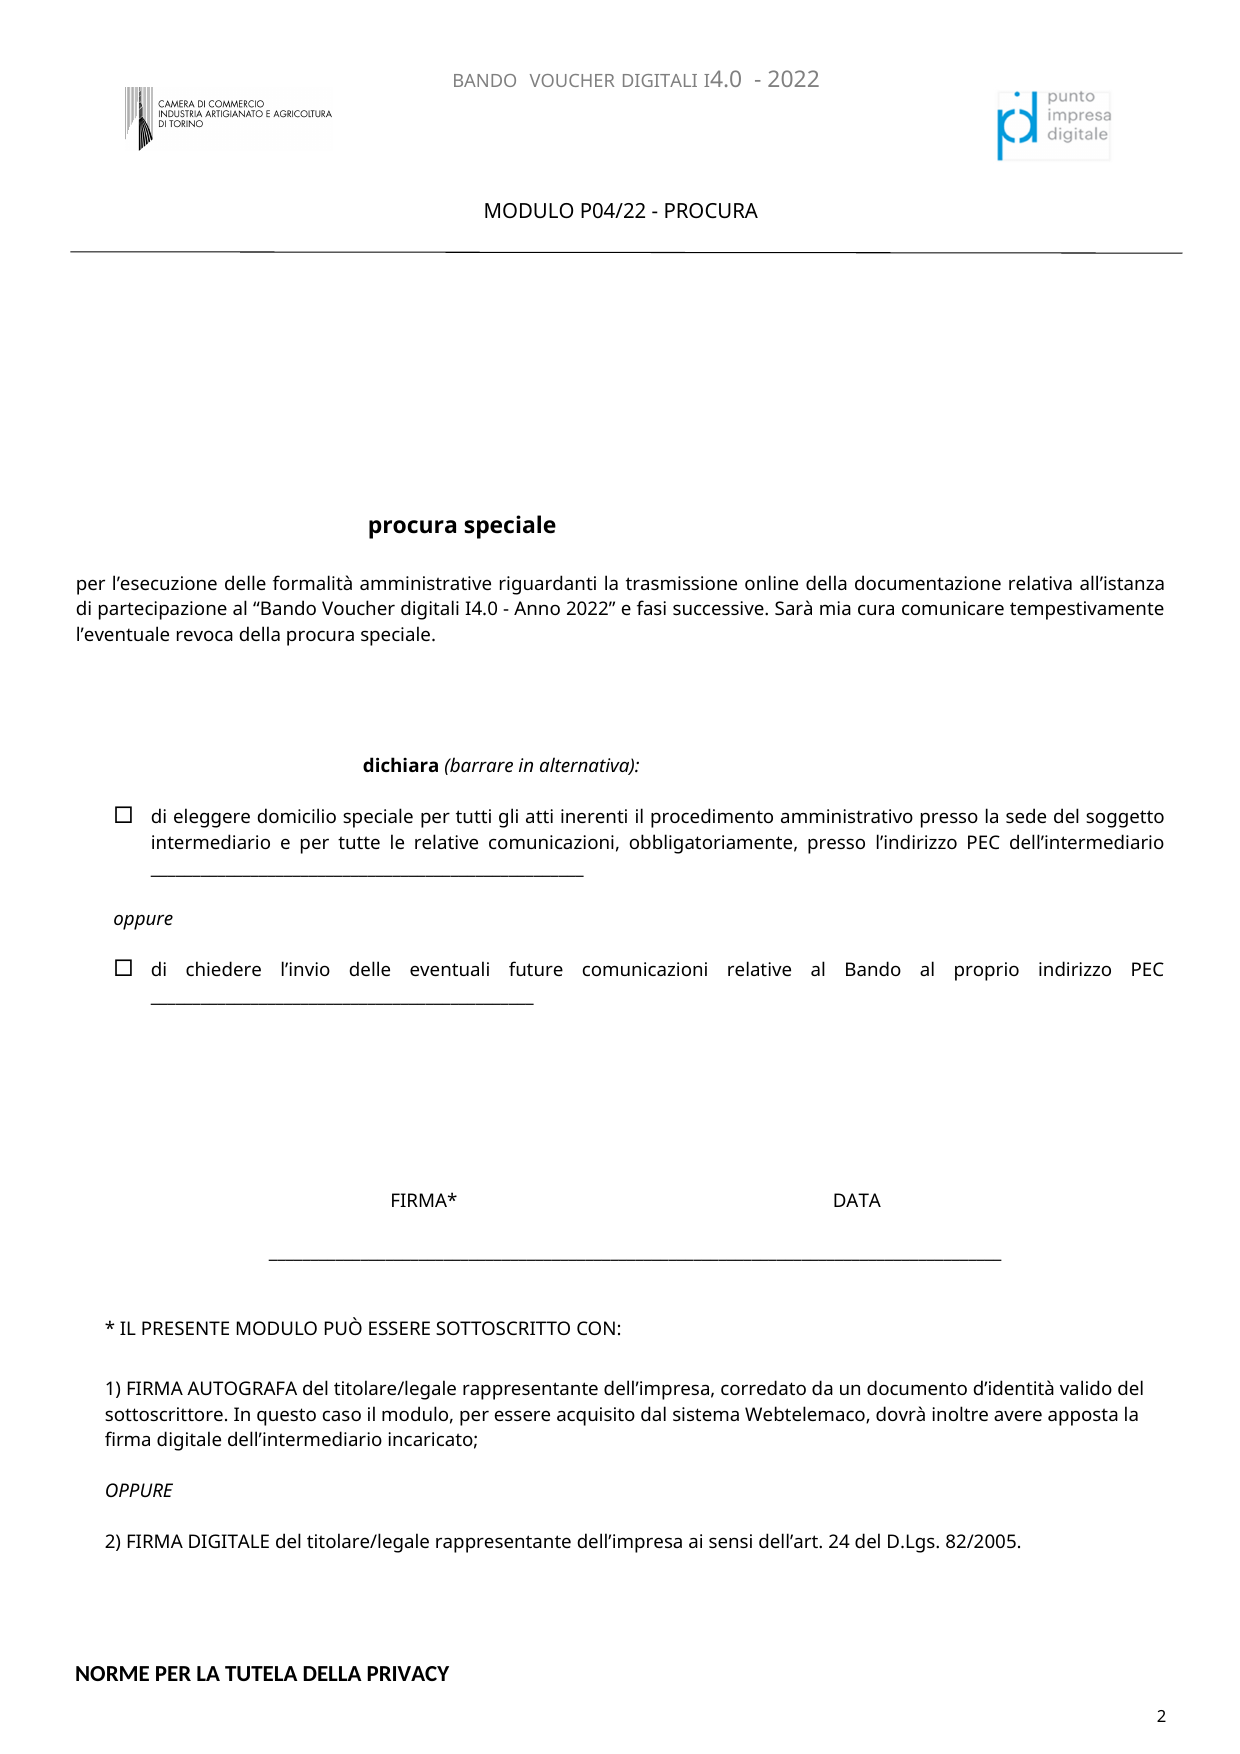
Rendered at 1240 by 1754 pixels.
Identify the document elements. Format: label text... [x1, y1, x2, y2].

list di chiedere l’invio delle eventuali future comunicazioni relative al Bando al proprio indirizzo PEC ______________________________________________ [113, 957, 1166, 1008]
text NORME PER LA TUTELA DELLA PRIVACY [75, 1659, 1166, 1687]
text OPPURE [104, 1478, 1166, 1503]
text oppure [76, 906, 1166, 931]
text per l’esecuzione delle formalità amministrative riguardanti la trasmissione online della documentazione relativa all’istanza di partecipazione al “Bando Voucher digitali I4.0 - Anno 2022” e fasi successive. Sarà mia cura comunicare tempestivamente l’eventuale revoca della procura speciale. [76, 570, 1166, 646]
text ________________________________________________________________________________________ [104, 1238, 1166, 1264]
text * IL PRESENTE MODULO PUÒ ESSERE SOTTOSCRITTO CON: [104, 1315, 1166, 1340]
text dichiara (barrare in alternativa): [75, 753, 1166, 778]
text 1) FIRMA AUTOGRAFA del titolare/legale rappresentante dell’impresa, corredato da un documento d’identità valido del sottoscrittore. In questo caso il modulo, per essere acquisito dal sistema Webtelemaco, dovrà inoltre avere apposta la firma digitale dell’intermediario incaricato; [104, 1376, 1166, 1452]
text FIRMA* DATA [104, 1187, 1166, 1213]
text 2) FIRMA DIGITALE del titolare/legale rappresentante dell’impresa ai sensi dell’art. 24 del D.Lgs. 82/2005. [104, 1529, 1166, 1554]
text procura speciale [75, 509, 1167, 541]
list di eleggere domicilio speciale per tutti gli atti inerenti il procedimento amministrativo presso la sede del soggetto intermediario e per tutte le relative comunicazioni, obbligatoriamente, presso l’indirizzo PEC dell’intermediario ____________________________________________________ [113, 804, 1166, 880]
